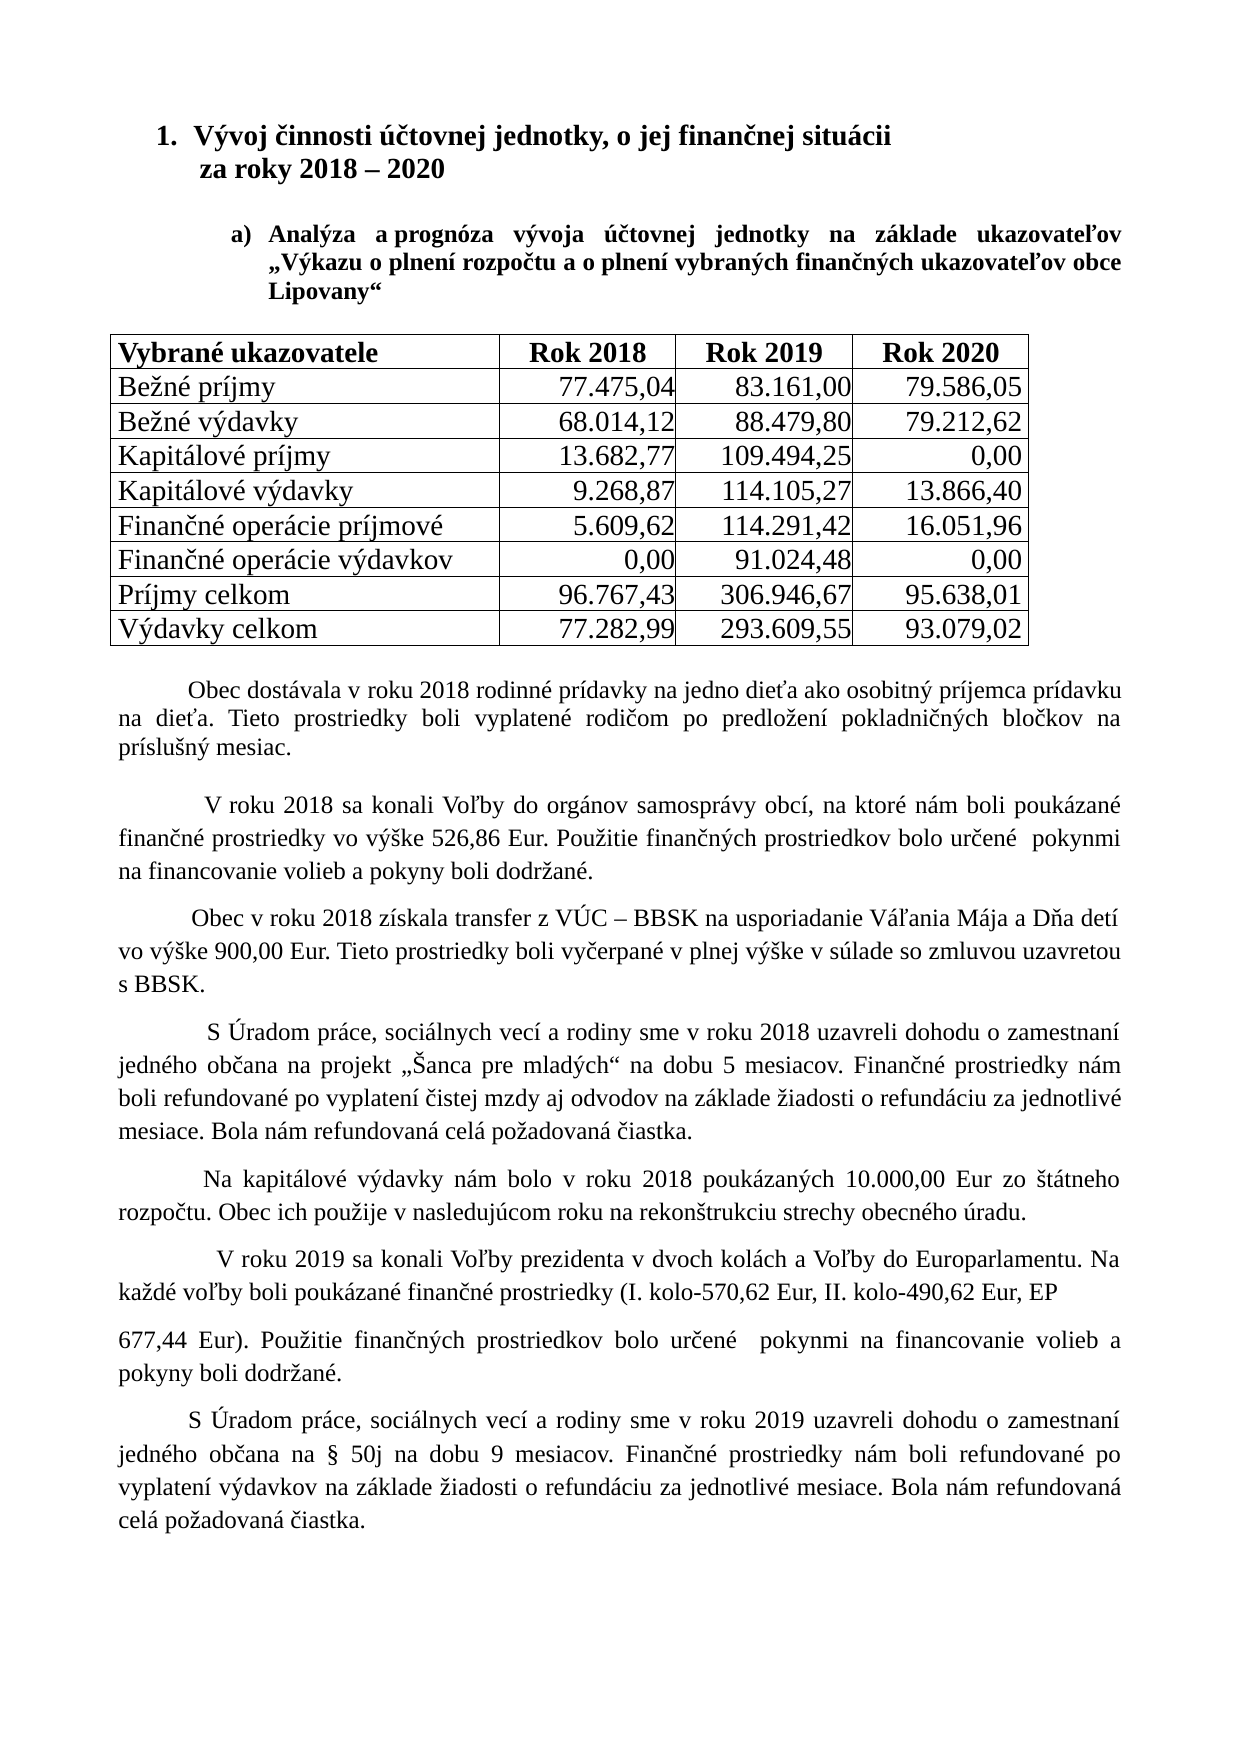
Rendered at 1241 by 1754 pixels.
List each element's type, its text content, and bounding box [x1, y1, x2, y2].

table_cell 93.079,02 [853, 611, 1028, 645]
table_cell 5.609,62 [500, 508, 675, 541]
table_cell 13.682,77 [500, 439, 675, 472]
table_cell 77.282,99 [500, 611, 675, 645]
text S Úradom práce, sociálnych vecí a rodiny sme v roku 2018 uzavreli dohodu o zamestnaní jedného občana na projekt „Šanca pre mladých“ na dobu 5 mesiacov. Finančné prostriedky nám boli refundované po vyplatení čistej mzdy aj odvodov na základe žiadosti o refundáciu za jednotlivé mesiace. Bola nám refundovaná celá požadovaná čiastka. [118, 1017, 1122, 1145]
text S Úradom práce, sociálnych vecí a rodiny sme v roku 2019 uzavreli dohodu o zamestnaní jedného občana na § 50j na dobu 9 mesiacov. Finančné prostriedky nám boli refundované po vyplatení výdavkov na základe žiadosti o refundáciu za jednotlivé mesiace. Bola nám refundovaná celá požadovaná čiastka. [118, 1406, 1122, 1533]
text Obec v roku 2018 získala transfer z VÚC – BBSK na usporiadanie Váľania Mája a Dňa detí vo výške 900,00 Eur. Tieto prostriedky boli vyčerpané v plnej výške v súlade so zmluvou uzavretou s BBSK. [118, 903, 1122, 998]
table_cell 293.609,55 [676, 611, 852, 645]
table_header Rok 2019 [676, 335, 852, 368]
table_cell 0,00 [500, 542, 675, 576]
table_cell 13.866,40 [853, 473, 1028, 507]
table_cell 83.161,00 [676, 369, 852, 403]
table_cell Príjmy celkom [111, 577, 499, 610]
table_cell 68.014,12 [500, 404, 675, 437]
table_cell Bežné výdavky [111, 404, 499, 437]
text 677,44 Eur). Použitie finančných prostriedkov bolo určené pokynmi na financovanie volieb a pokyny boli dodržané. [118, 1325, 1122, 1387]
table_cell Výdavky celkom [111, 611, 499, 645]
table_cell 0,00 [853, 542, 1028, 576]
table_cell 88.479,80 [676, 404, 852, 437]
table_cell 77.475,04 [500, 369, 675, 403]
list Vývoj činnosti účtovnej jednotky, o jej finančnej situácii [156, 118, 1122, 152]
table_cell 9.268,87 [500, 473, 675, 507]
list Analýza a prognóza vývoja účtovnej jednotky na základe ukazovateľov „Výkazu o plnení rozpočtu a o plnení vybraných finančných ukazovateľov obce Lipovany“ [231, 219, 1122, 305]
text V roku 2018 sa konali Voľby do orgánov samosprávy obcí, na ktoré nám boli poukázané finančné prostriedky vo výške 526,86 Eur. Použitie finančných prostriedkov bolo určené pokynmi na financovanie volieb a pokyny boli dodržané. [118, 790, 1122, 884]
text za roky 2018 – 2020 [156, 152, 1122, 185]
table_cell 79.586,05 [853, 369, 1028, 403]
table_cell 114.105,27 [676, 473, 852, 507]
text Obec dostávala v roku 2018 rodinné prídavky na jedno dieťa ako osobitný príjemca prídavku na dieťa. Tieto prostriedky boli vyplatené rodičom po predložení pokladničných bločkov na príslušný mesiac. [118, 675, 1122, 761]
table_cell Finančné operácie výdavkov [111, 542, 499, 576]
table_cell 96.767,43 [500, 577, 675, 610]
table_cell 16.051,96 [853, 508, 1028, 541]
table_cell Kapitálové výdavky [111, 473, 499, 507]
table_header Vybrané ukazovatele [111, 335, 499, 368]
table_cell 306.946,67 [676, 577, 852, 610]
text V roku 2019 sa konali Voľby prezidenta v dvoch kolách a Voľby do Europarlamentu. Na každé voľby boli poukázané finančné prostriedky (I. kolo-570,62 Eur, II. kolo-490,62 Eur, EP [118, 1244, 1122, 1306]
table_cell 91.024,48 [676, 542, 852, 576]
table_header Rok 2020 [853, 335, 1028, 368]
table_cell 79.212,62 [853, 404, 1028, 437]
table_cell 114.291,42 [676, 508, 852, 541]
table_header Rok 2018 [500, 335, 675, 368]
table_cell 0,00 [853, 439, 1028, 472]
table_cell 95.638,01 [853, 577, 1028, 610]
table_cell 109.494,25 [676, 439, 852, 472]
table_cell Finančné operácie príjmové [111, 508, 499, 541]
table_cell Bežné príjmy [111, 369, 499, 403]
table_cell Kapitálové príjmy [111, 439, 499, 472]
text Na kapitálové výdavky nám bolo v roku 2018 poukázaných 10.000,00 Eur zo štátneho rozpočtu. Obec ich použije v nasledujúcom roku na rekonštrukciu strechy obecného úradu. [118, 1164, 1122, 1226]
